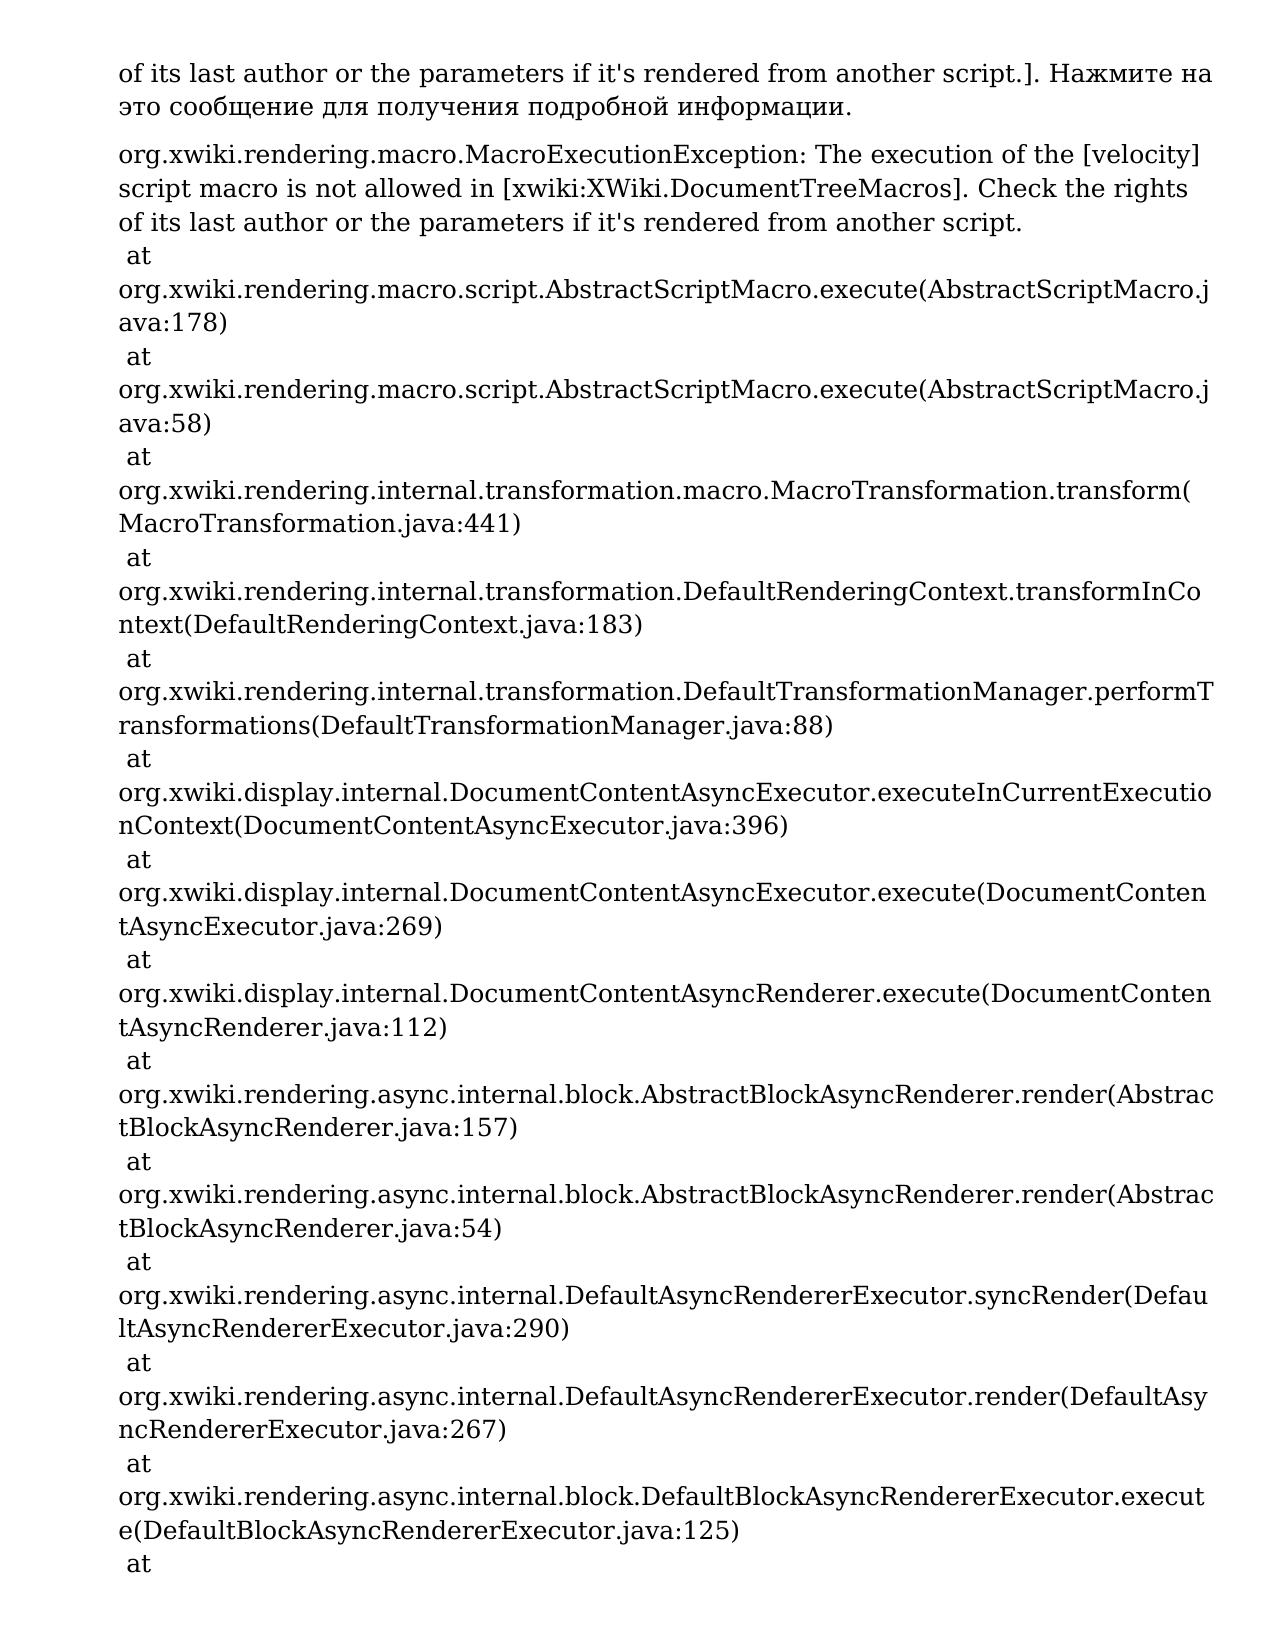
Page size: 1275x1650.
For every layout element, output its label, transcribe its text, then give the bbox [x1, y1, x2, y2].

text of its last author or the parameters if it's rendered from another script.]. Нажмите на это сообщение для получения подробной информации. [118, 59, 1216, 122]
text org.xwiki.rendering.macro.MacroExecutionException: The execution of the [velocity] script macro is not allowed in [xwiki:XWiki.DocumentTreeMacros]. Check the rights of its last author or the parameters if it's rendered from another script. at org.xwiki.rendering.macro.script.AbstractScriptMacro.execute(AbstractScriptMacro.java:178) at org.xwiki.rendering.macro.script.AbstractScriptMacro.execute(AbstractScriptMacro.java:58) at org.xwiki.rendering.internal.transformation.macro.MacroTransformation.transform(MacroTransformation.java:441) at org.xwiki.rendering.internal.transformation.DefaultRenderingContext.transformInContext(DefaultRenderingContext.java:183) at org.xwiki.rendering.internal.transformation.DefaultTransformationManager.performTransformations(DefaultTransformationManager.java:88) at org.xwiki.display.internal.DocumentContentAsyncExecutor.executeInCurrentExecutionContext(DocumentContentAsyncExecutor.java:396) at org.xwiki.display.internal.DocumentContentAsyncExecutor.execute(DocumentContentAsyncExecutor.java:269) at org.xwiki.display.internal.DocumentContentAsyncRenderer.execute(DocumentContentAsyncRenderer.java:112) at org.xwiki.rendering.async.internal.block.AbstractBlockAsyncRenderer.render(AbstractBlockAsyncRenderer.java:157) at org.xwiki.rendering.async.internal.block.AbstractBlockAsyncRenderer.render(AbstractBlockAsyncRenderer.java:54) at org.xwiki.rendering.async.internal.DefaultAsyncRendererExecutor.syncRender(DefaultAsyncRendererExecutor.java:290) at org.xwiki.rendering.async.internal.DefaultAsyncRendererExecutor.render(DefaultAsyncRendererExecutor.java:267) at org.xwiki.rendering.async.internal.block.DefaultBlockAsyncRendererExecutor.execute(DefaultBlockAsyncRendererExecutor.java:125) at [118, 141, 1216, 1579]
